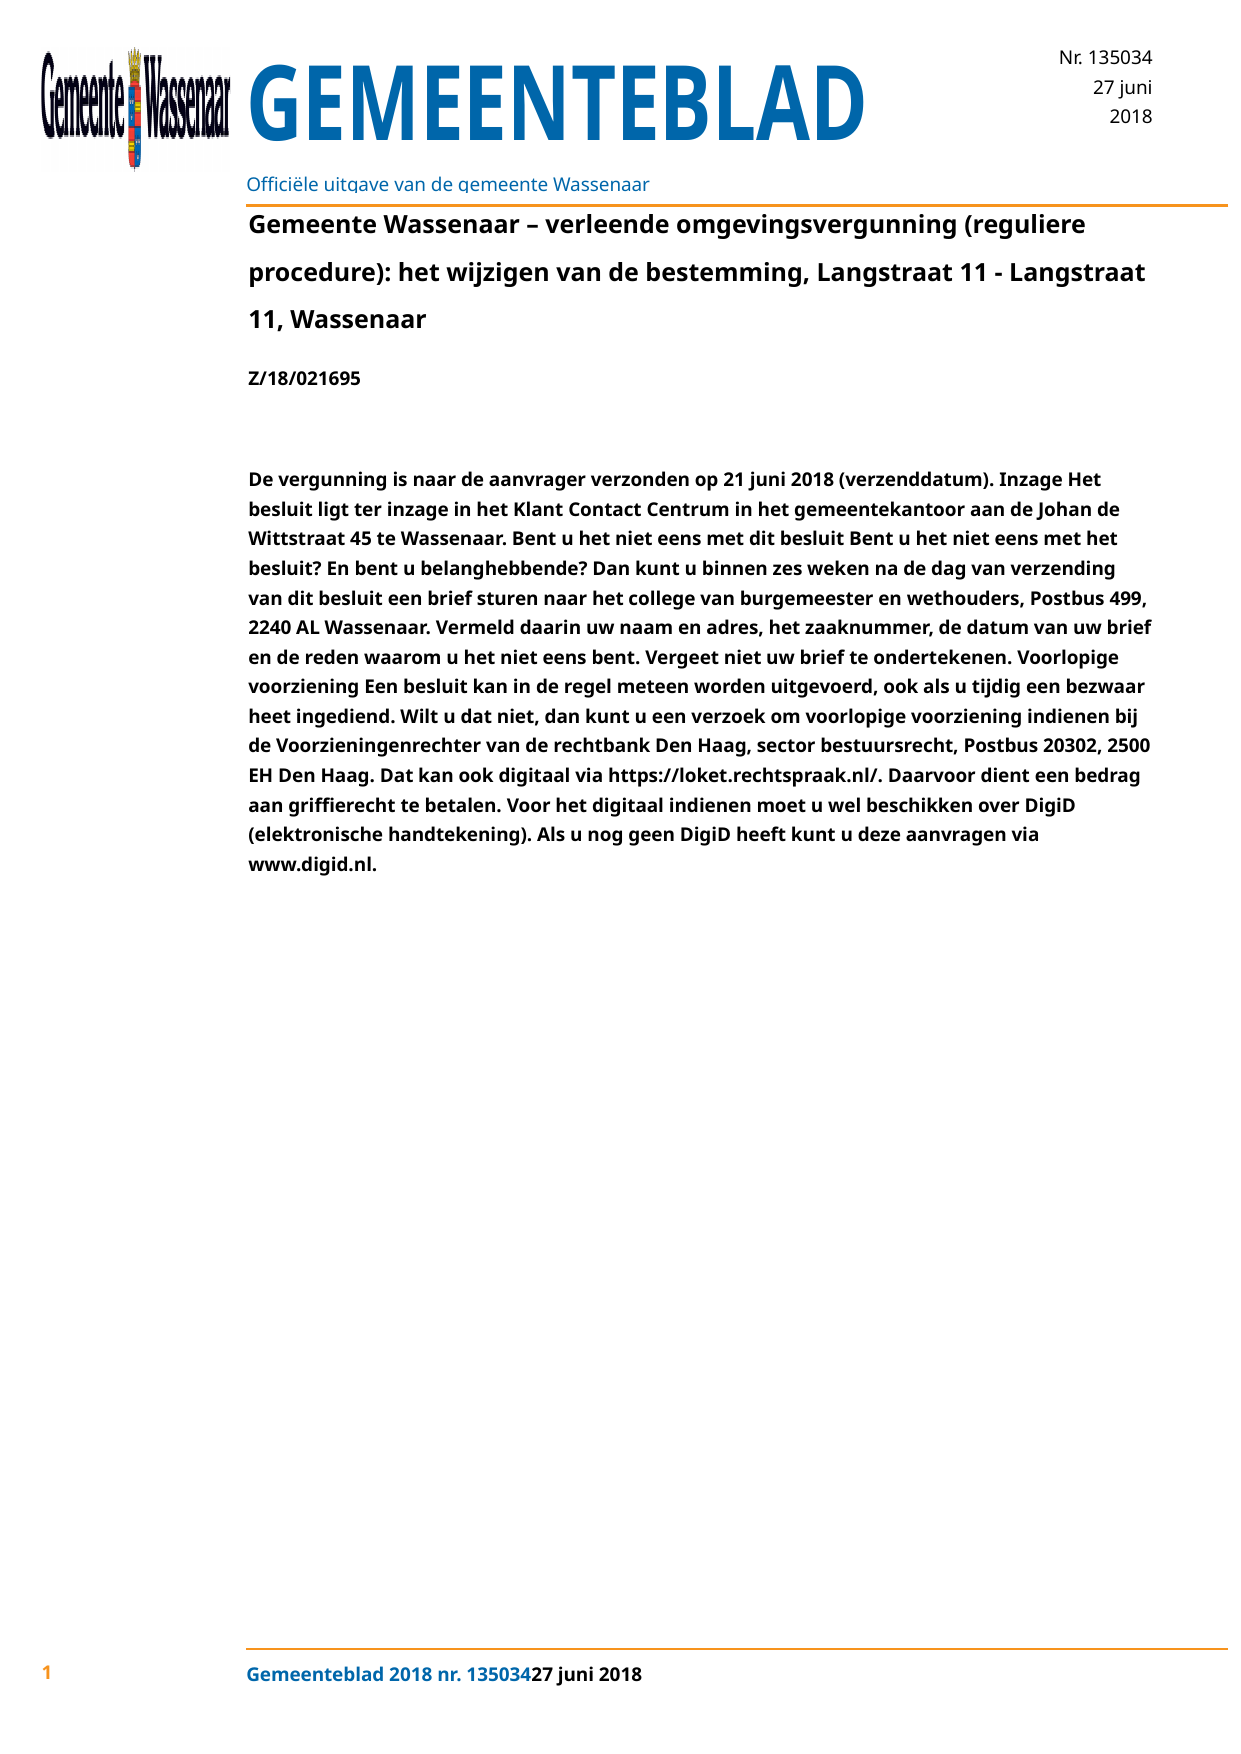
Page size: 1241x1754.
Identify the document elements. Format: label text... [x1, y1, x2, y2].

text Z/18/021695 [248, 366, 1152, 391]
text Gemeente Wassenaar – verleende omgevingsvergunning (reguliere procedure): het wijzigen van de bestemming, Langstraat 11 - Langstraat 11, Wassenaar [248, 207, 1152, 336]
text De vergunning is naar de aanvrager verzonden op 21 juni 2018 (verzenddatum). Inzage Het besluit ligt ter inzage in het Klant Contact Centrum in het gemeentekantoor aan de Johan de Wittstraat 45 te Wassenaar. Bent u het niet eens met dit besluit Bent u het niet eens met het besluit? En bent u belanghebbende? Dan kunt u binnen zes weken na de dag van verzending van dit besluit een brief sturen naar het college van burgemeester en wethouders, Postbus 499, 2240 AL Wassenaar. Vermeld daarin uw naam en adres, het zaaknummer, de datum van uw brief en de reden waarom u het niet eens bent. Vergeet niet uw brief te ondertekenen. Voorlopige voorziening Een besluit kan in de regel meteen worden uitgevoerd, ook als u tijdig een bezwaar heet ingediend. Wilt u dat niet, dan kunt u een verzoek om voorlopige voorziening indienen bij de Voorzieningenrechter van de rechtbank Den Haag, sector bestuursrecht, Postbus 20302, 2500 EH Den Haag. Dat kan ook digitaal via https://loket.rechtspraak.nl/. Daarvoor dient een bedrag aan griffierecht te betalen. Voor het digitaal indienen moet u wel beschikken over DigiD (elektronische handtekening). Als u nog geen DigiD heeft kunt u deze aanvragen via www.digid.nl. [248, 466, 1152, 877]
picture [41, 47, 231, 172]
